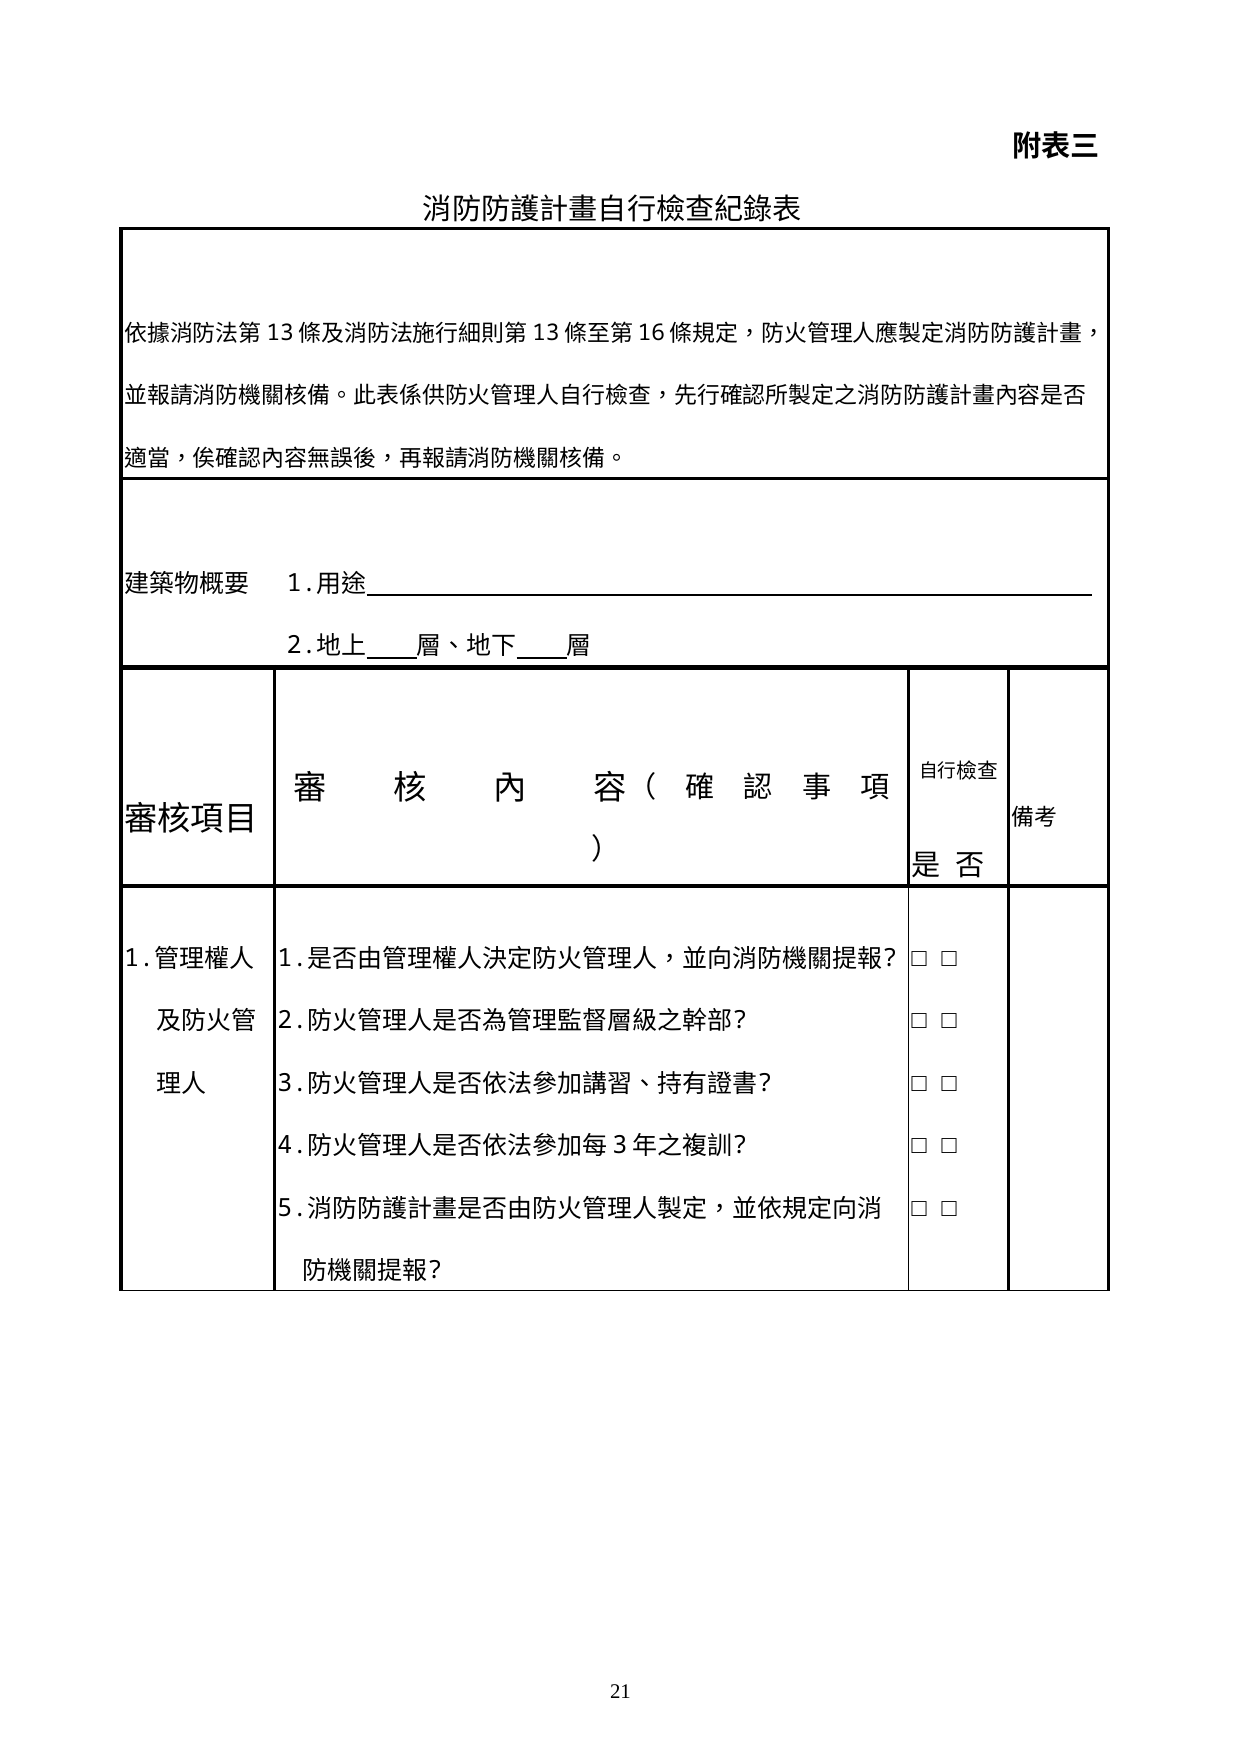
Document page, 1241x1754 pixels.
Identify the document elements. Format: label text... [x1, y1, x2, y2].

table_cell 建築物概要 1.用途 2.地上 層、地下 層 [123, 480, 1107, 665]
table_cell [1010, 888, 1107, 1290]
table_cell 審核項目 [123, 670, 273, 883]
table_cell 自行檢查 是 否 [910, 670, 1007, 883]
table_cell 1.是否由管理權人決定防火管理人，並向消防機關提報? 2.防火管理人是否為管理監督層級之幹部? 3.防火管理人是否依法參加講習、持有證書? 4.防火管理人是否依法參加每3年之複訓? 5.消防防護計畫是否由防火管理人製定，並依規定向消防機關提報? [276, 888, 908, 1290]
table_cell 1.管理權人及防火管理人 [123, 888, 273, 1290]
table_cell 審 核 內 容（ 確 認 事 項 ） [276, 670, 907, 883]
text 消防防護計畫自行檢查紀錄表 [102, 165, 1122, 227]
text 附表三 [141, 102, 1122, 165]
table_header 依據消防法第13條及消防法施行細則第13條至第16條規定，防火管理人應製定消防防護計畫，並報請消防機關核備。此表係供防火管理人自行檢查，先行確認所製定之消防防護計畫內容是否適當，俟確認內容無誤後，再報請消防機關核備。 [123, 230, 1107, 477]
table_cell 備考 [1010, 670, 1107, 883]
table_cell □ □ □ □ □ □ □ □ □ □ [909, 888, 1007, 1290]
